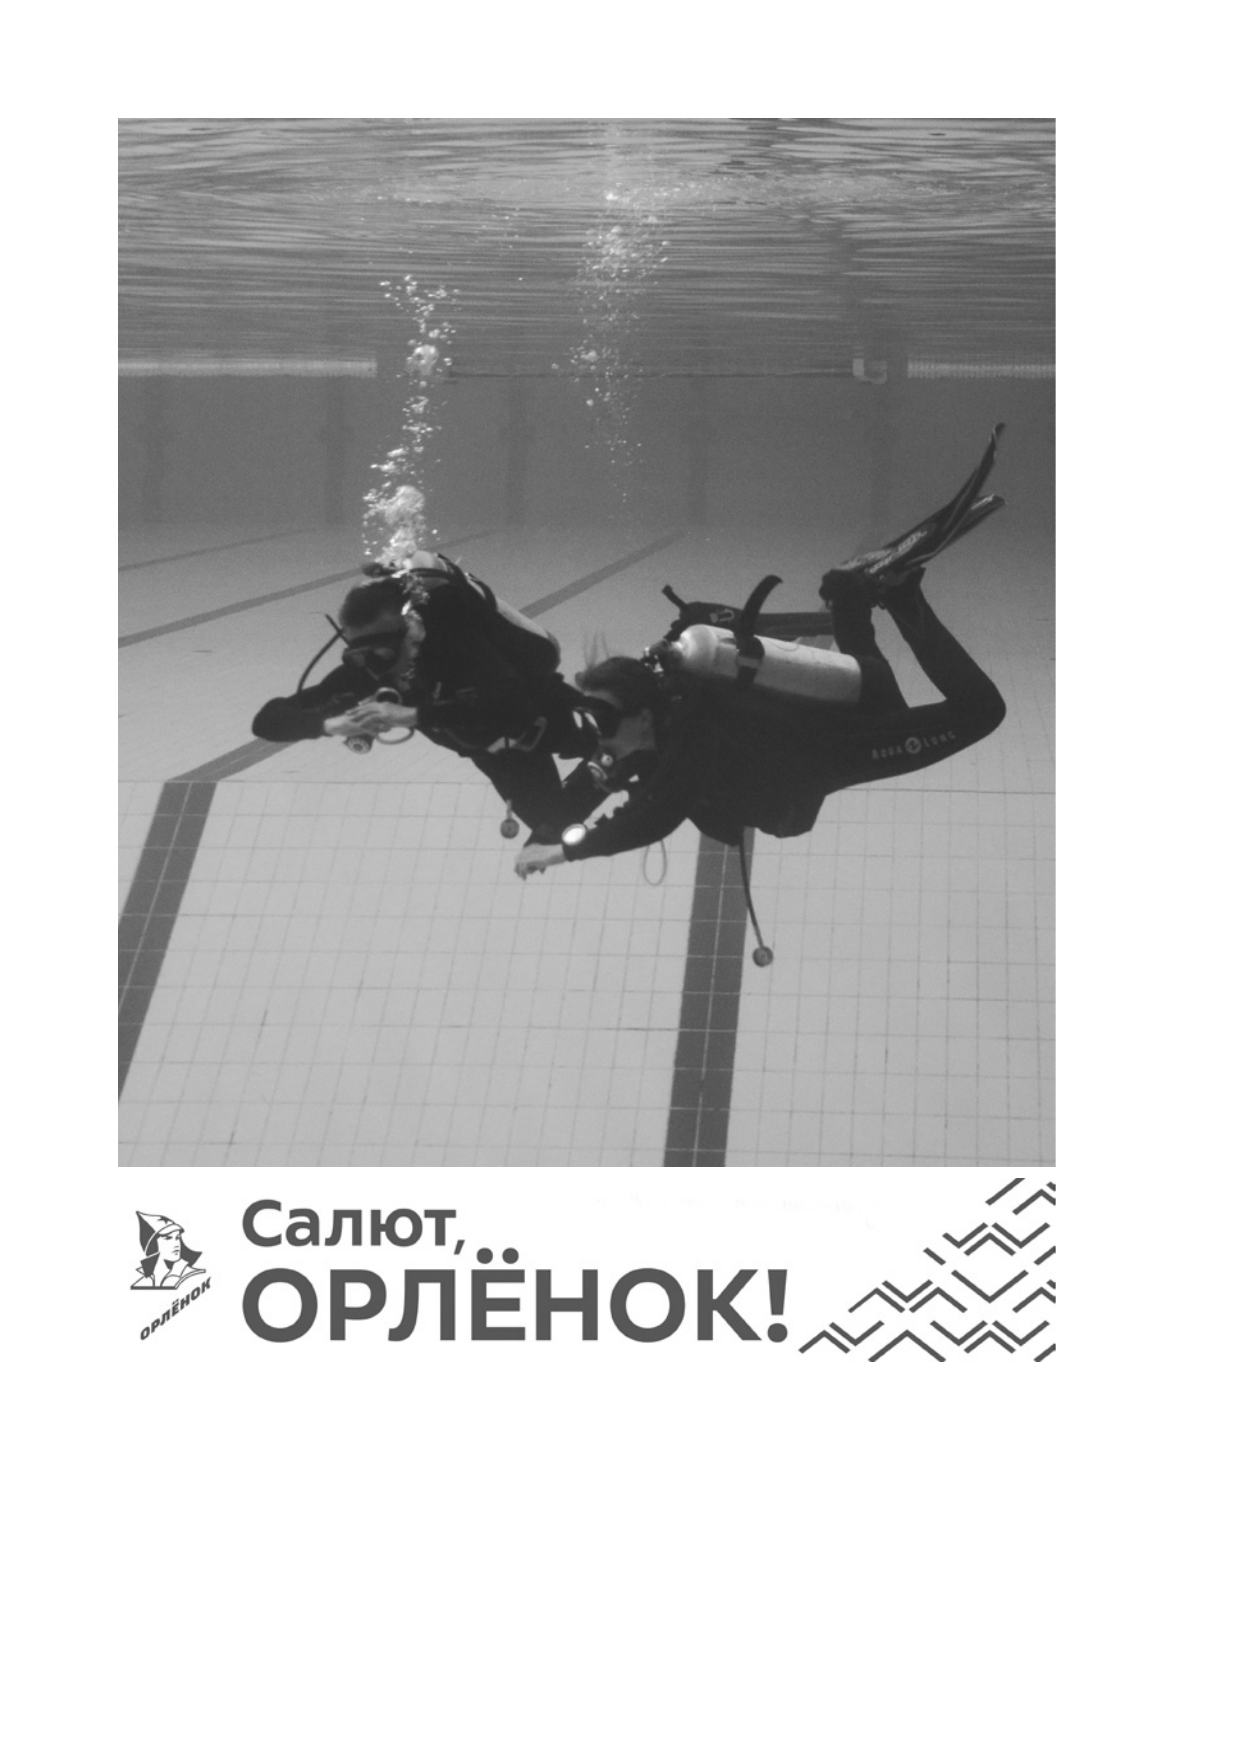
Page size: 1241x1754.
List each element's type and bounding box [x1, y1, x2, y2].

picture [118, 1178, 1056, 1362]
picture [118, 118, 1056, 1167]
